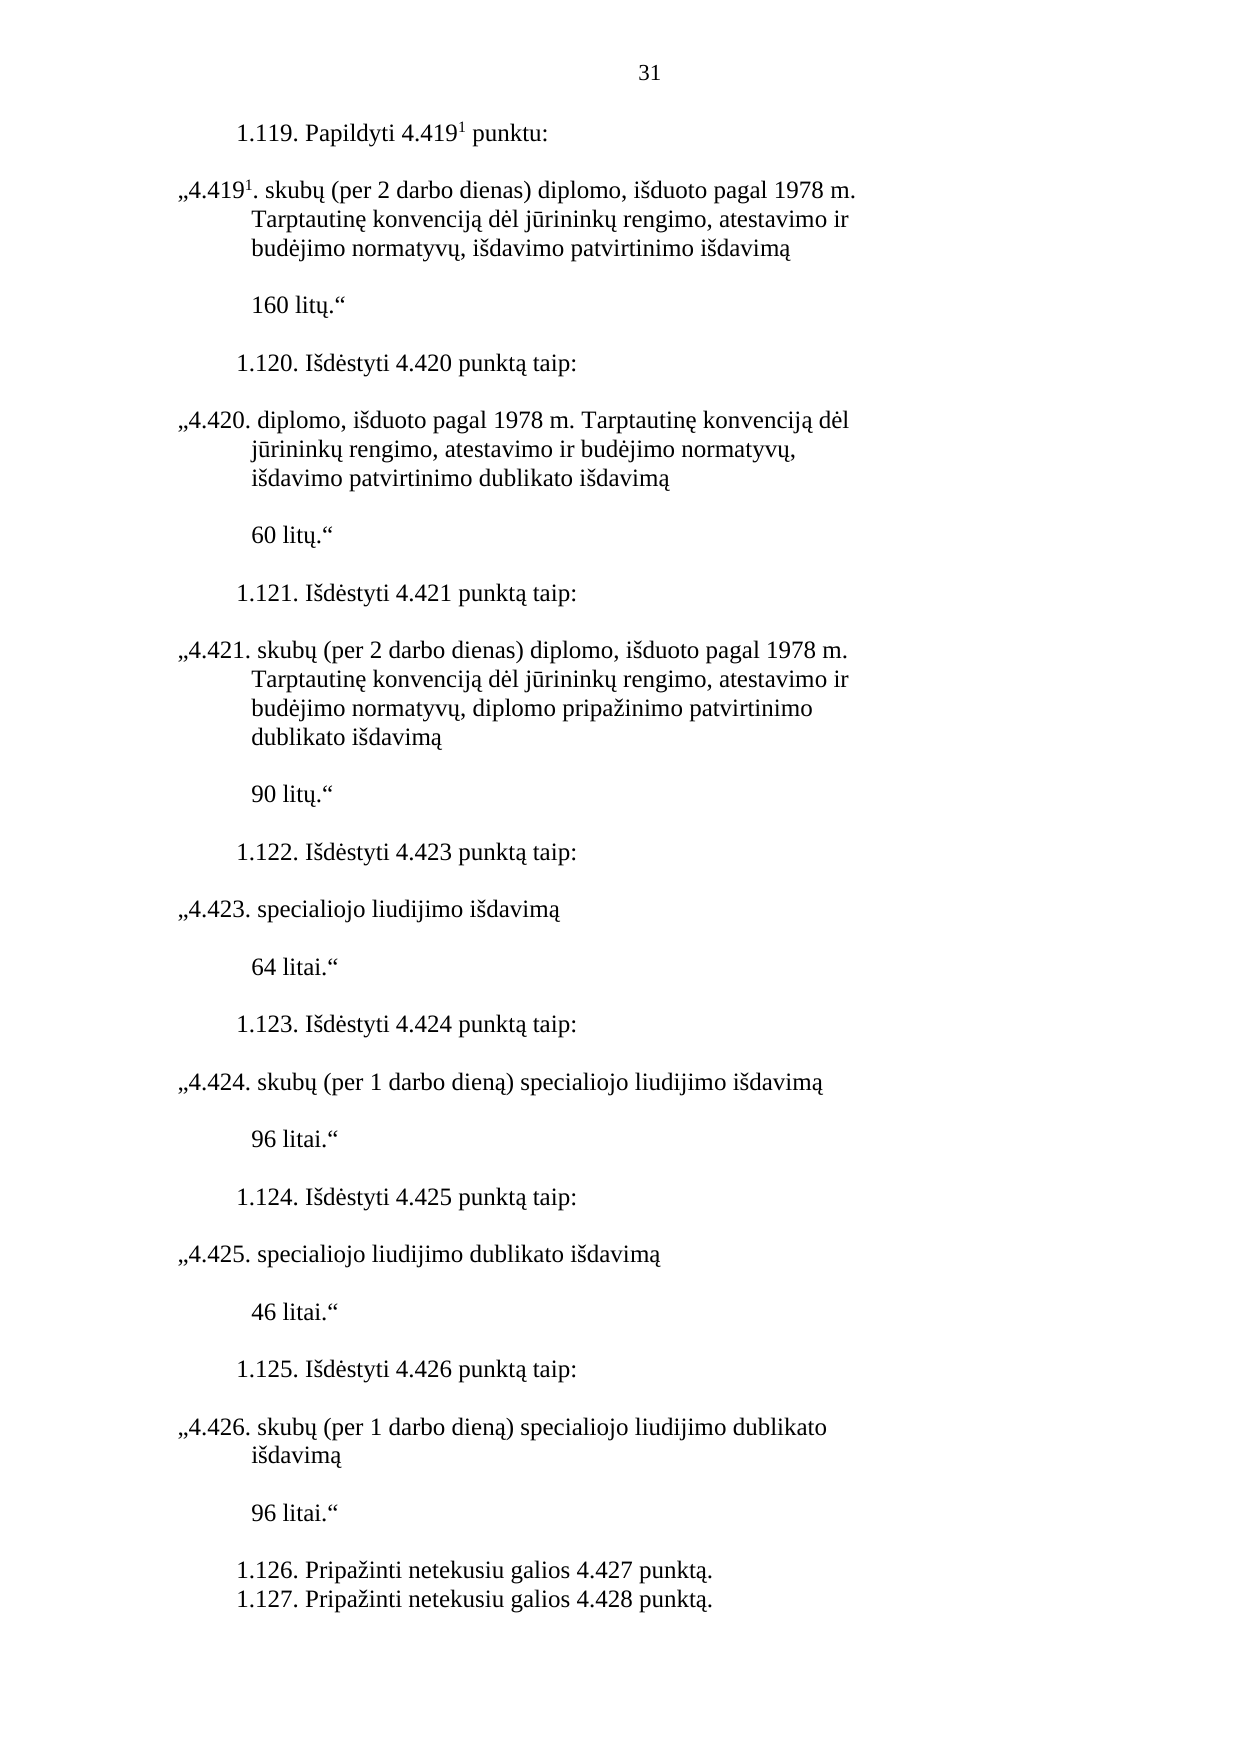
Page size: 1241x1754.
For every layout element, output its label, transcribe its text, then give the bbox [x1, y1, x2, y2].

text 1.119. Papildyti 4.4191 punktu: [177, 118, 1122, 147]
text 1.122. Išdėstyti 4.423 punktą taip: [177, 837, 1122, 866]
text „4.420. diplomo, išduoto pagal 1978 m. Tarptautinę konvenciją dėl jūrininkų rengimo, atestavimo ir budėjimo normatyvų, išdavimo patvirtinimo dublikato išdavimą 60 litų.“ [177, 406, 856, 549]
text 1.127. Pripažinti netekusiu galios 4.428 punktą. [177, 1584, 1122, 1613]
text „4.425. specialiojo liudijimo dublikato išdavimą 46 litai.“ [177, 1239, 856, 1326]
text „4.423. specialiojo liudijimo išdavimą 64 litai.“ [177, 894, 856, 981]
text „4.4191. skubų (per 2 darbo dienas) diplomo, išduoto pagal 1978 m. Tarptautinę konvenciją dėl jūrininkų rengimo, atestavimo ir budėjimo normatyvų, išdavimo patvirtinimo išdavimą 160 litų.“ [177, 176, 856, 319]
text 1.120. Išdėstyti 4.420 punktą taip: [177, 348, 1122, 377]
text 1.121. Išdėstyti 4.421 punktą taip: [177, 578, 1122, 607]
text „4.426. skubų (per 1 darbo dieną) specialiojo liudijimo dublikato išdavimą 96 litai.“ [177, 1412, 856, 1527]
text 1.123. Išdėstyti 4.424 punktą taip: [177, 1009, 1122, 1038]
text 1.124. Išdėstyti 4.425 punktą taip: [177, 1182, 1122, 1211]
text 1.125. Išdėstyti 4.426 punktą taip: [177, 1354, 1122, 1383]
text 1.126. Pripažinti netekusiu galios 4.427 punktą. [177, 1556, 1122, 1584]
text „4.424. skubų (per 1 darbo dieną) specialiojo liudijimo išdavimą 96 litai.“ [177, 1067, 856, 1153]
text „4.421. skubų (per 2 darbo dienas) diplomo, išduoto pagal 1978 m. Tarptautinę konvenciją dėl jūrininkų rengimo, atestavimo ir budėjimo normatyvų, diplomo pripažinimo patvirtinimo dublikato išdavimą 90 litų.“ [177, 636, 856, 808]
